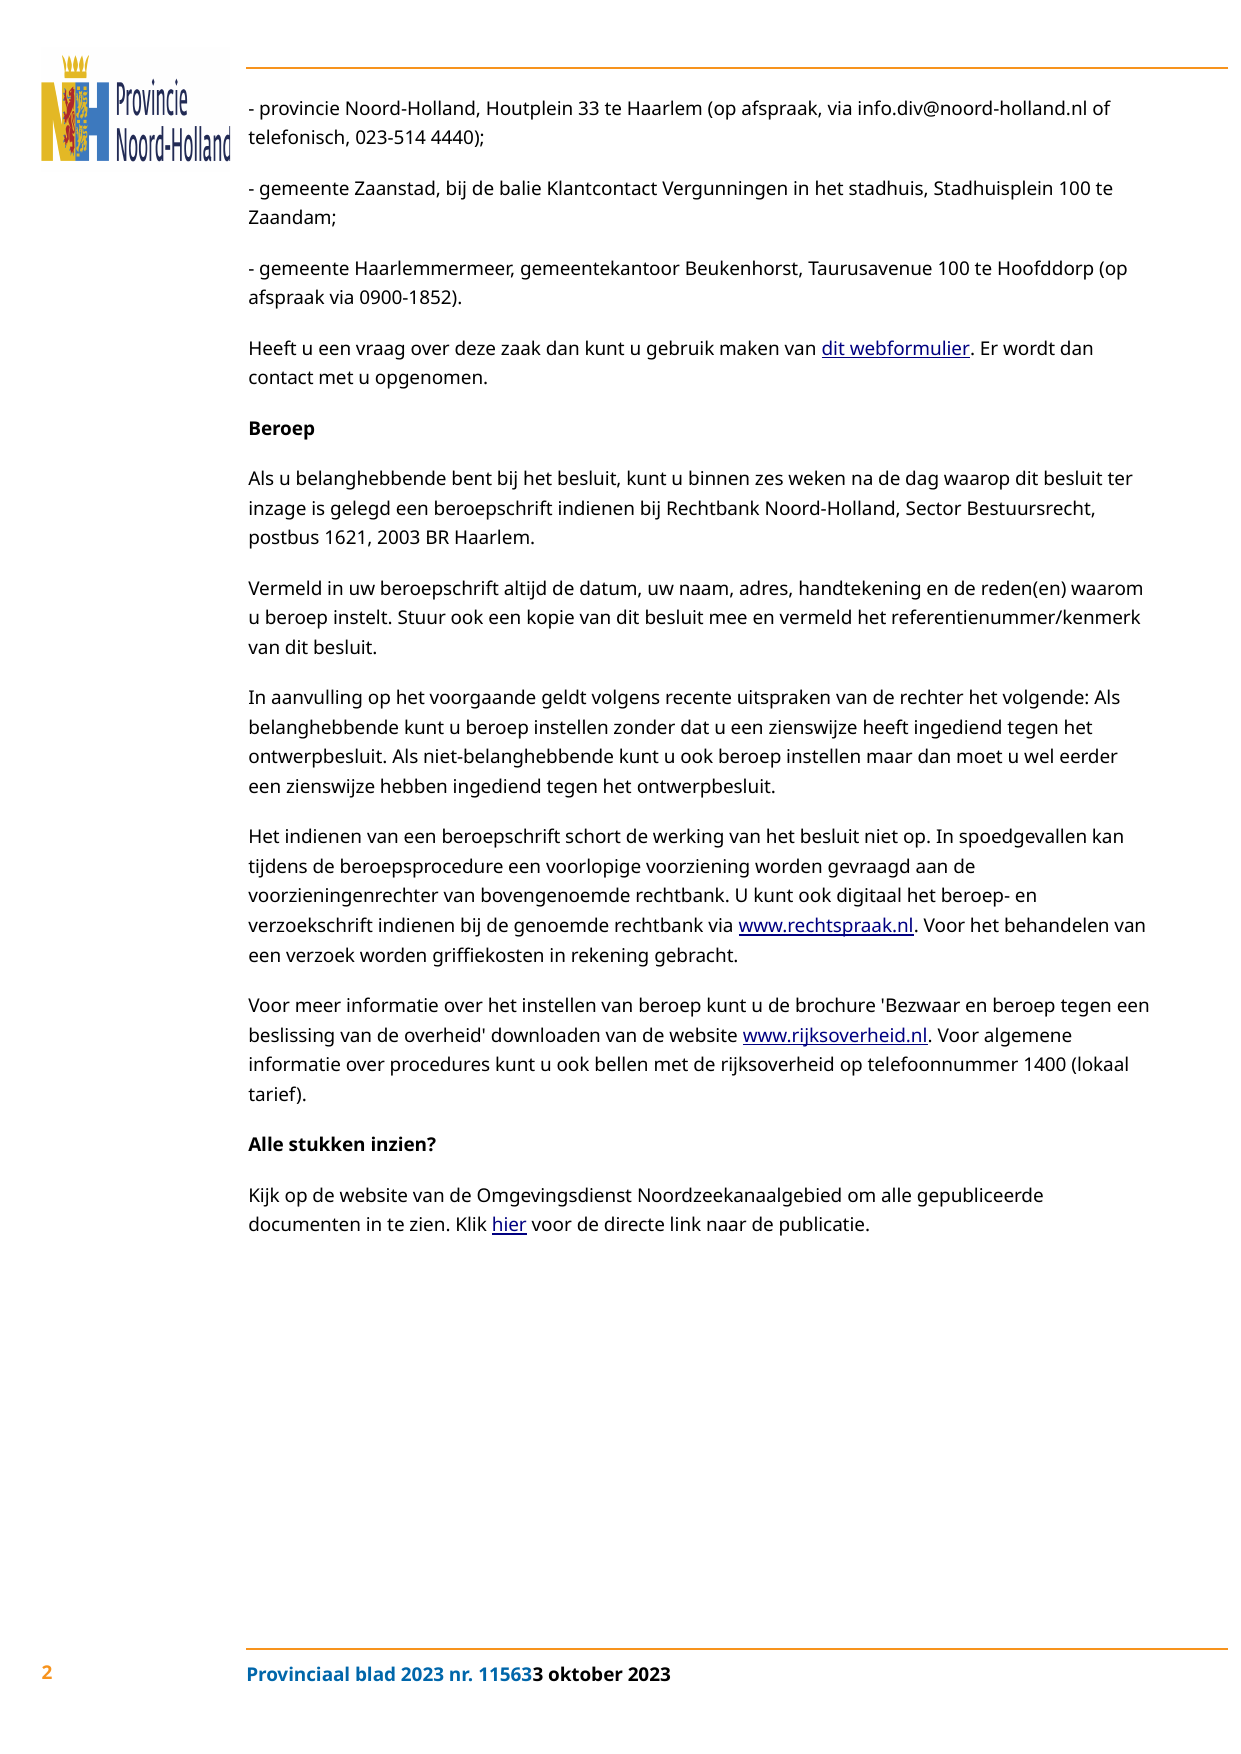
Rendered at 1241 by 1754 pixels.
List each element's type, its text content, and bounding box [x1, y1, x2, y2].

text Kijk op de website van de Omgevingsdienst Noordzeekanaalgebied om alle gepubliceerde documenten in te zien. Klik hier voor de directe link naar de publicatie. [248, 1182, 1152, 1237]
text Beroep [248, 415, 1152, 441]
text Als u belanghebbende bent bij het besluit, kunt u binnen zes weken na de dag waarop dit besluit ter inzage is gelegd een beroepschrift indienen bij Rechtbank Noord-Holland, Sector Bestuursrecht, postbus 1621, 2003 BR Haarlem. [248, 465, 1152, 550]
text - gemeente Haarlemmermeer, gemeentekantoor Beukenhorst, Taurusavenue 100 te Hoofddorp (op afspraak via 0900-1852). [248, 255, 1152, 310]
text - gemeente Zaanstad, bij de balie Klantcontact Vergunningen in het stadhuis, Stadhuisplein 100 te Zaandam; [248, 175, 1152, 230]
text Alle stukken inzien? [248, 1131, 1152, 1157]
text - provincie Noord-Holland, Houtplein 33 te Haarlem (op afspraak, via info.div@noord-holland.nl of telefonisch, 023-514 4440); [248, 95, 1152, 150]
text Vermeld in uw beroepschrift altijd de datum, uw naam, adres, handtekening en de reden(en) waarom u beroep instelt. Stuur ook een kopie van dit besluit mee en vermeld het referentienummer/kenmerk van dit besluit. [248, 575, 1152, 660]
text Heeft u een vraag over deze zaak dan kunt u gebruik maken van dit webformulier. Er wordt dan contact met u opgenomen. [248, 335, 1152, 390]
picture [41, 47, 231, 172]
text In aanvulling op het voorgaande geldt volgens recente uitspraken van de rechter het volgende: Als belanghebbende kunt u beroep instellen zonder dat u een zienswijze heeft ingediend tegen het ontwerpbesluit. Als niet-belanghebbende kunt u ook beroep instellen maar dan moet u wel eerder een zienswijze hebben ingediend tegen het ontwerpbesluit. [248, 684, 1152, 799]
text Voor meer informatie over het instellen van beroep kunt u de brochure 'Bezwaar en beroep tegen een beslissing van de overheid' downloaden van de website www.rijksoverheid.nl. Voor algemene informatie over procedures kunt u ook bellen met de rijksoverheid op telefoonnummer 1400 (lokaal tarief). [248, 992, 1152, 1107]
text Het indienen van een beroepschrift schort de werking van het besluit niet op. In spoedgevallen kan tijdens de beroepsprocedure een voorlopige voorziening worden gevraagd aan de voorzieningenrechter van bovengenoemde rechtbank. U kunt ook digitaal het beroep- en verzoekschrift indienen bij de genoemde rechtbank via www.rechtspraak.nl. Voor het behandelen van een verzoek worden griffiekosten in rekening gebracht. [248, 823, 1152, 968]
